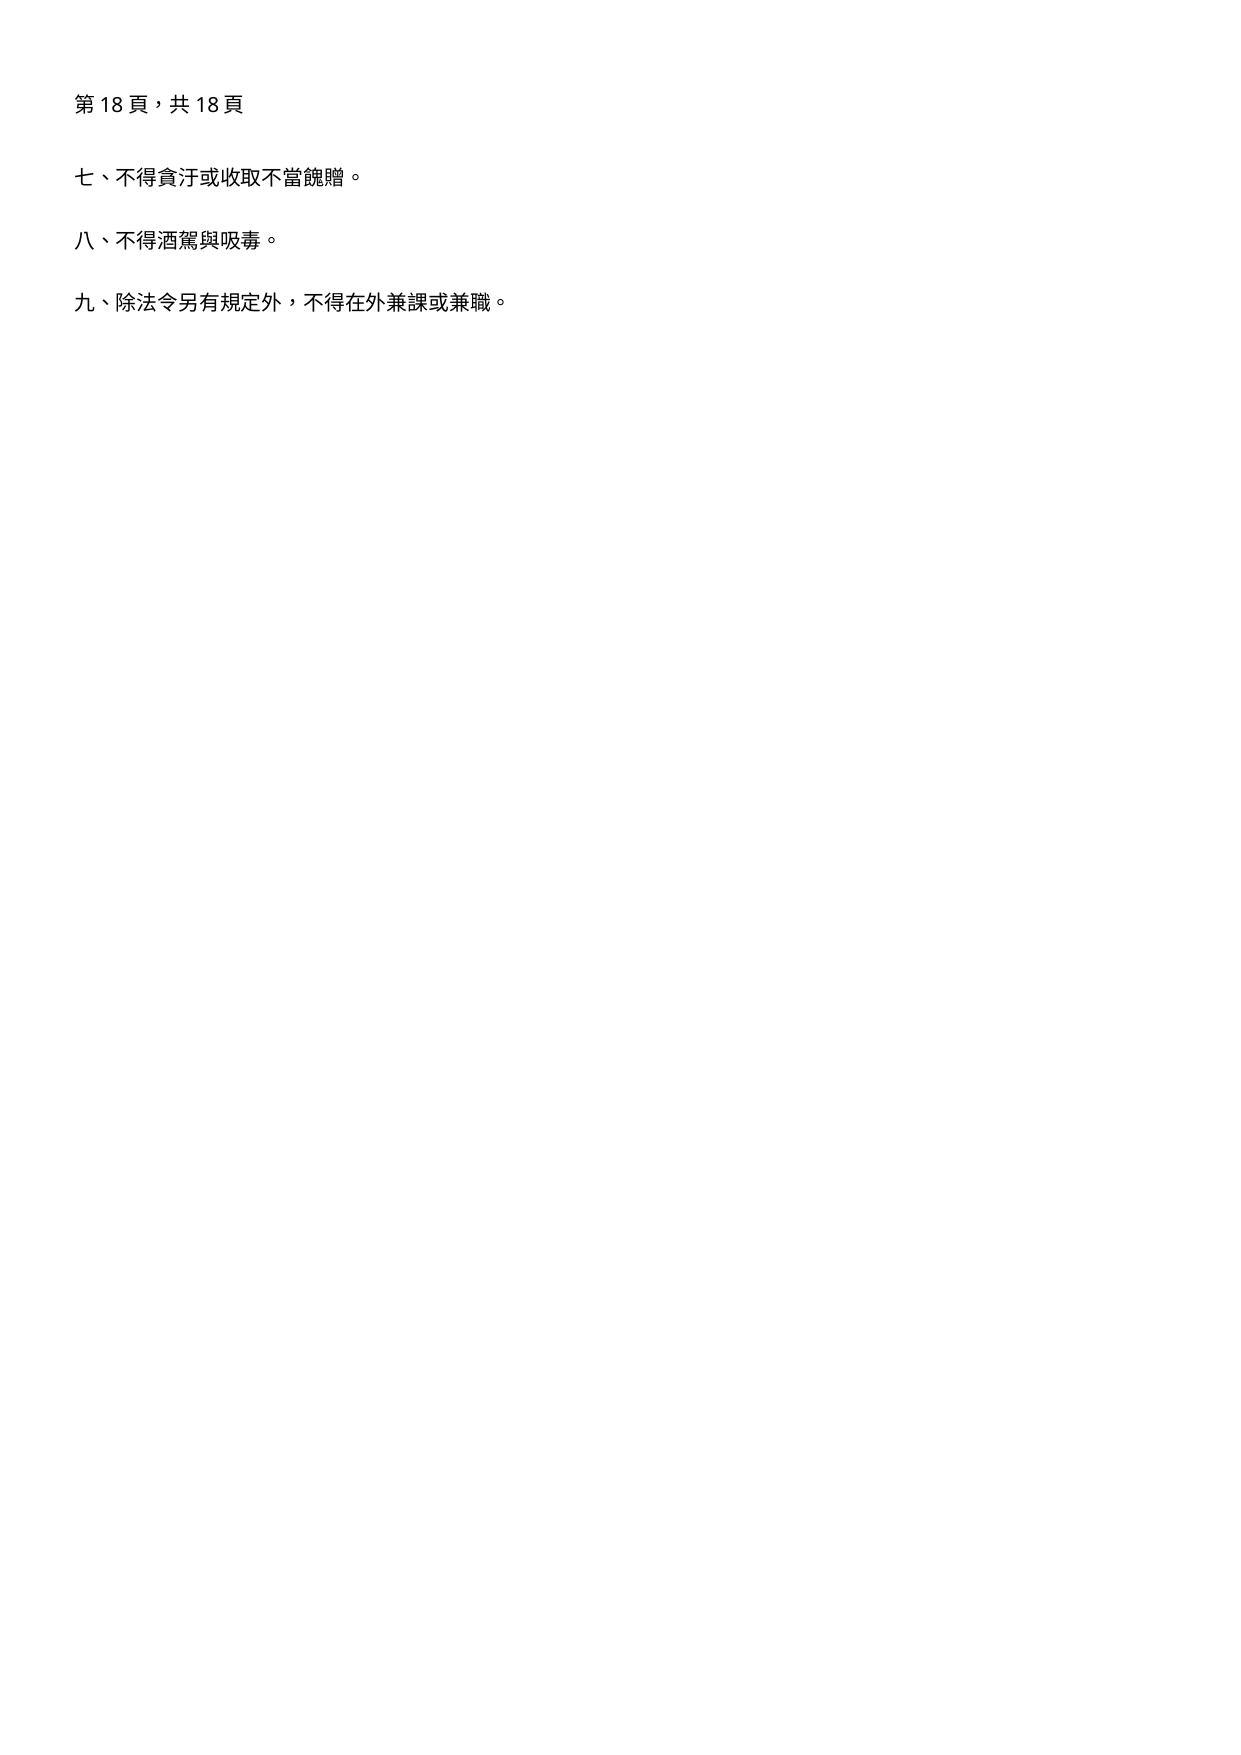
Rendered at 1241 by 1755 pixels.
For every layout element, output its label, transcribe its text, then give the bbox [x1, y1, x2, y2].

text 七、不得貪汙或收取不當餽贈。 [74, 135, 1166, 197]
text 九、除法令另有規定外，不得在外兼課或兼職。 [74, 260, 1166, 322]
text 八、不得酒駕與吸毒。 [74, 197, 1166, 260]
